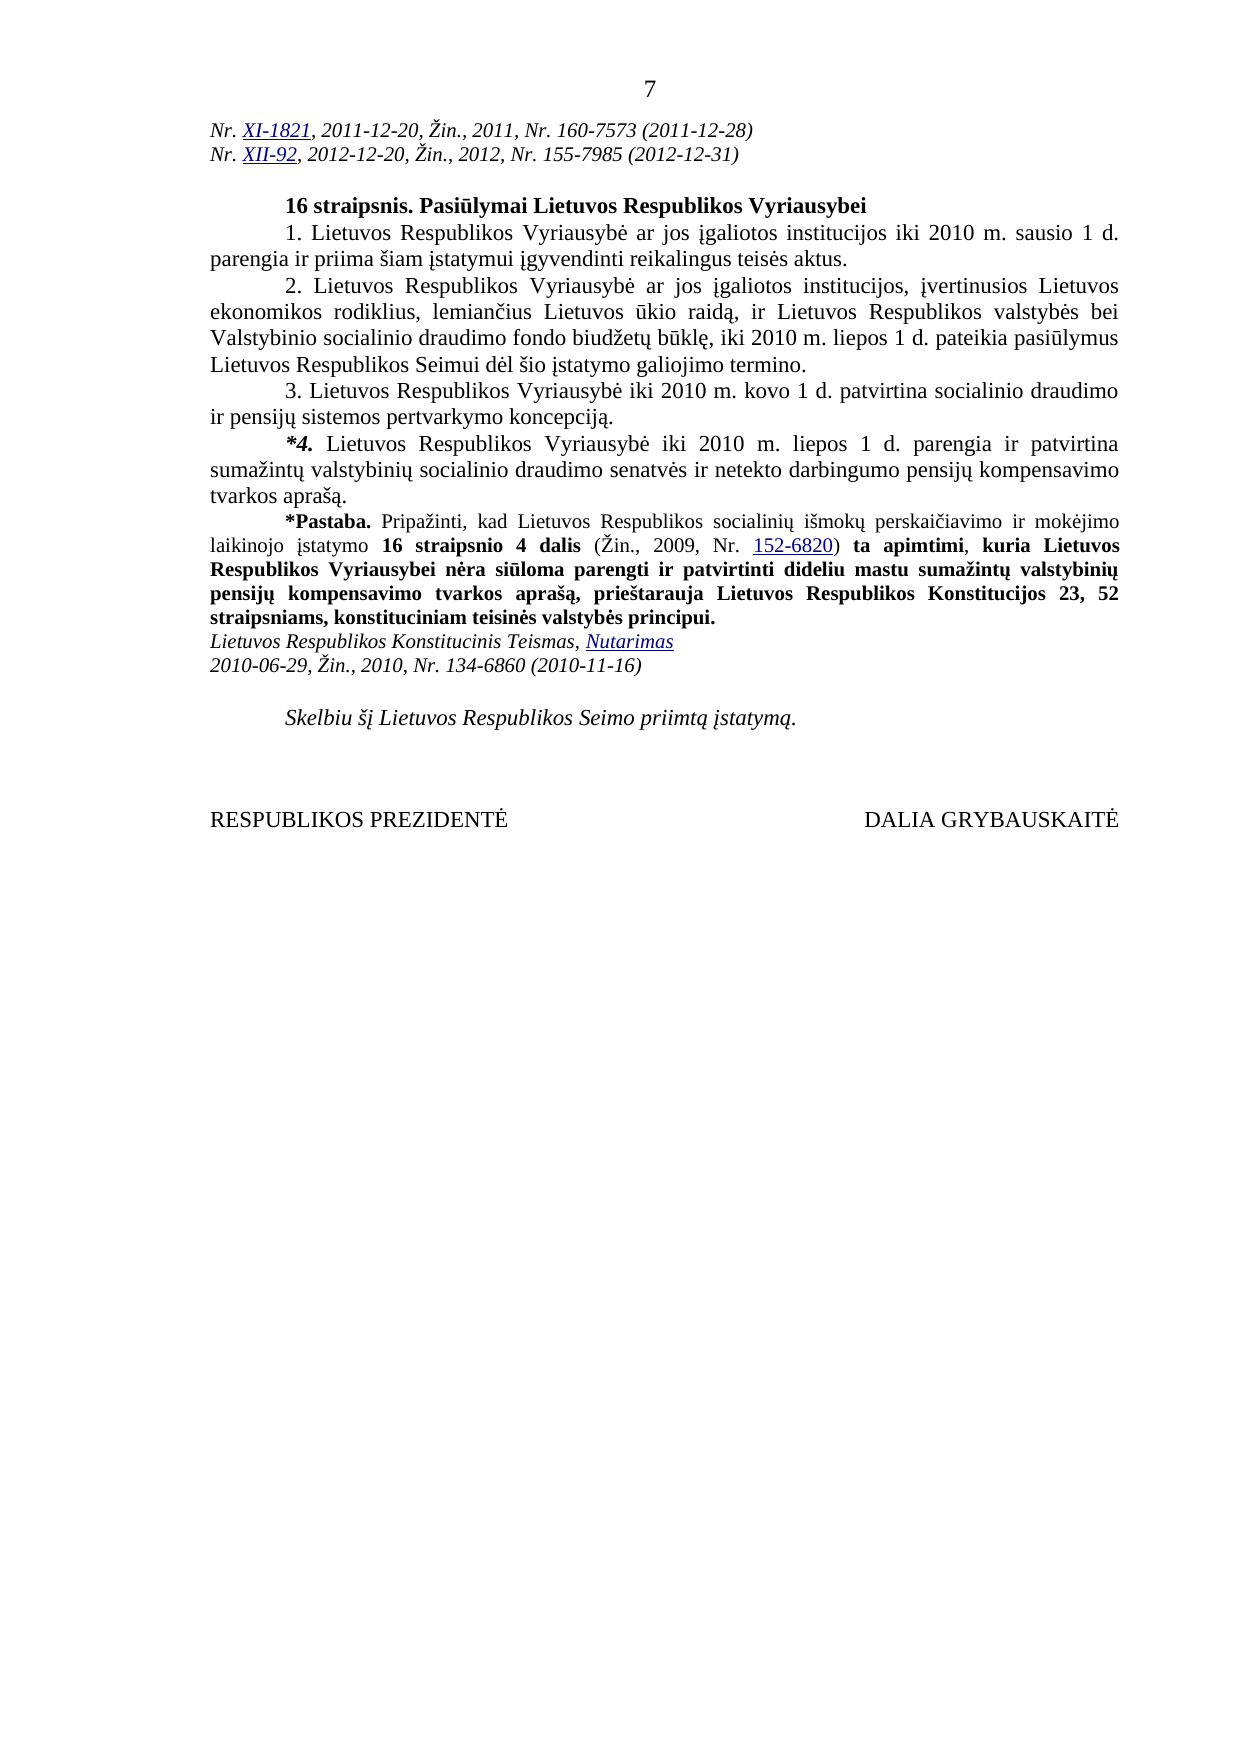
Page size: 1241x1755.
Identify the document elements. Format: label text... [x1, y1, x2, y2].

text Nr. XII-92, 2012-12-20, Žin., 2012, Nr. 155-7985 (2012-12-31) [210, 142, 1120, 166]
text 3. Lietuvos Respublikos Vyriausybė iki 2010 m. kovo 1 d. patvirtina socialinio draudimo ir pensijų sistemos pertvarkymo koncepciją. [210, 377, 1120, 430]
text Skelbiu šį Lietuvos Respublikos Seimo priimtą įstatymą. [210, 704, 1120, 730]
text 1. Lietuvos Respublikos Vyriausybė ar jos įgaliotos institucijos iki 2010 m. sausio 1 d. parengia ir priima šiam įstatymui įgyvendinti reikalingus teisės aktus. [210, 219, 1120, 272]
text *4. Lietuvos Respublikos Vyriausybė iki 2010 m. liepos 1 d. parengia ir patvirtina sumažintų valstybinių socialinio draudimo senatvės ir netekto darbingumo pensijų kompensavimo tvarkos aprašą. [210, 430, 1120, 509]
text 2010-06-29, Žin., 2010, Nr. 134-6860 (2010-11-16) [210, 653, 1120, 677]
text Nr. XI-1821, 2011-12-20, Žin., 2011, Nr. 160-7573 (2011-12-28) [210, 118, 1120, 142]
text 16 straipsnis. Pasiūlymai Lietuvos Respublikos Vyriausybei [210, 193, 1120, 219]
text *Pastaba. Pripažinti, kad Lietuvos Respublikos socialinių išmokų perskaičiavimo ir mokėjimo laikinojo įstatymo 16 straipsnio 4 dalis (Žin., 2009, Nr. 152-6820) ta apimtimi, kuria Lietuvos Respublikos Vyriausybei nėra siūloma parengti ir patvirtinti dideliu mastu sumažintų valstybinių pensijų kompensavimo tvarkos aprašą, prieštarauja Lietuvos Respublikos Konstitucijos 23, 52 straipsniams, konstituciniam teisinės valstybės principui. [210, 509, 1120, 629]
text RESPUBLIKOS PREZIDENTĖ DALIA GRYBAUSKAITĖ [210, 806, 1120, 833]
text Lietuvos Respublikos Konstitucinis Teismas, Nutarimas [210, 629, 1120, 653]
text 2. Lietuvos Respublikos Vyriausybė ar jos įgaliotos institucijos, įvertinusios Lietuvos ekonomikos rodiklius, lemiančius Lietuvos ūkio raidą, ir Lietuvos Respublikos valstybės bei Valstybinio socialinio draudimo fondo biudžetų būklę, iki 2010 m. liepos 1 d. pateikia pasiūlymus Lietuvos Respublikos Seimui dėl šio įstatymo galiojimo termino. [210, 272, 1120, 377]
